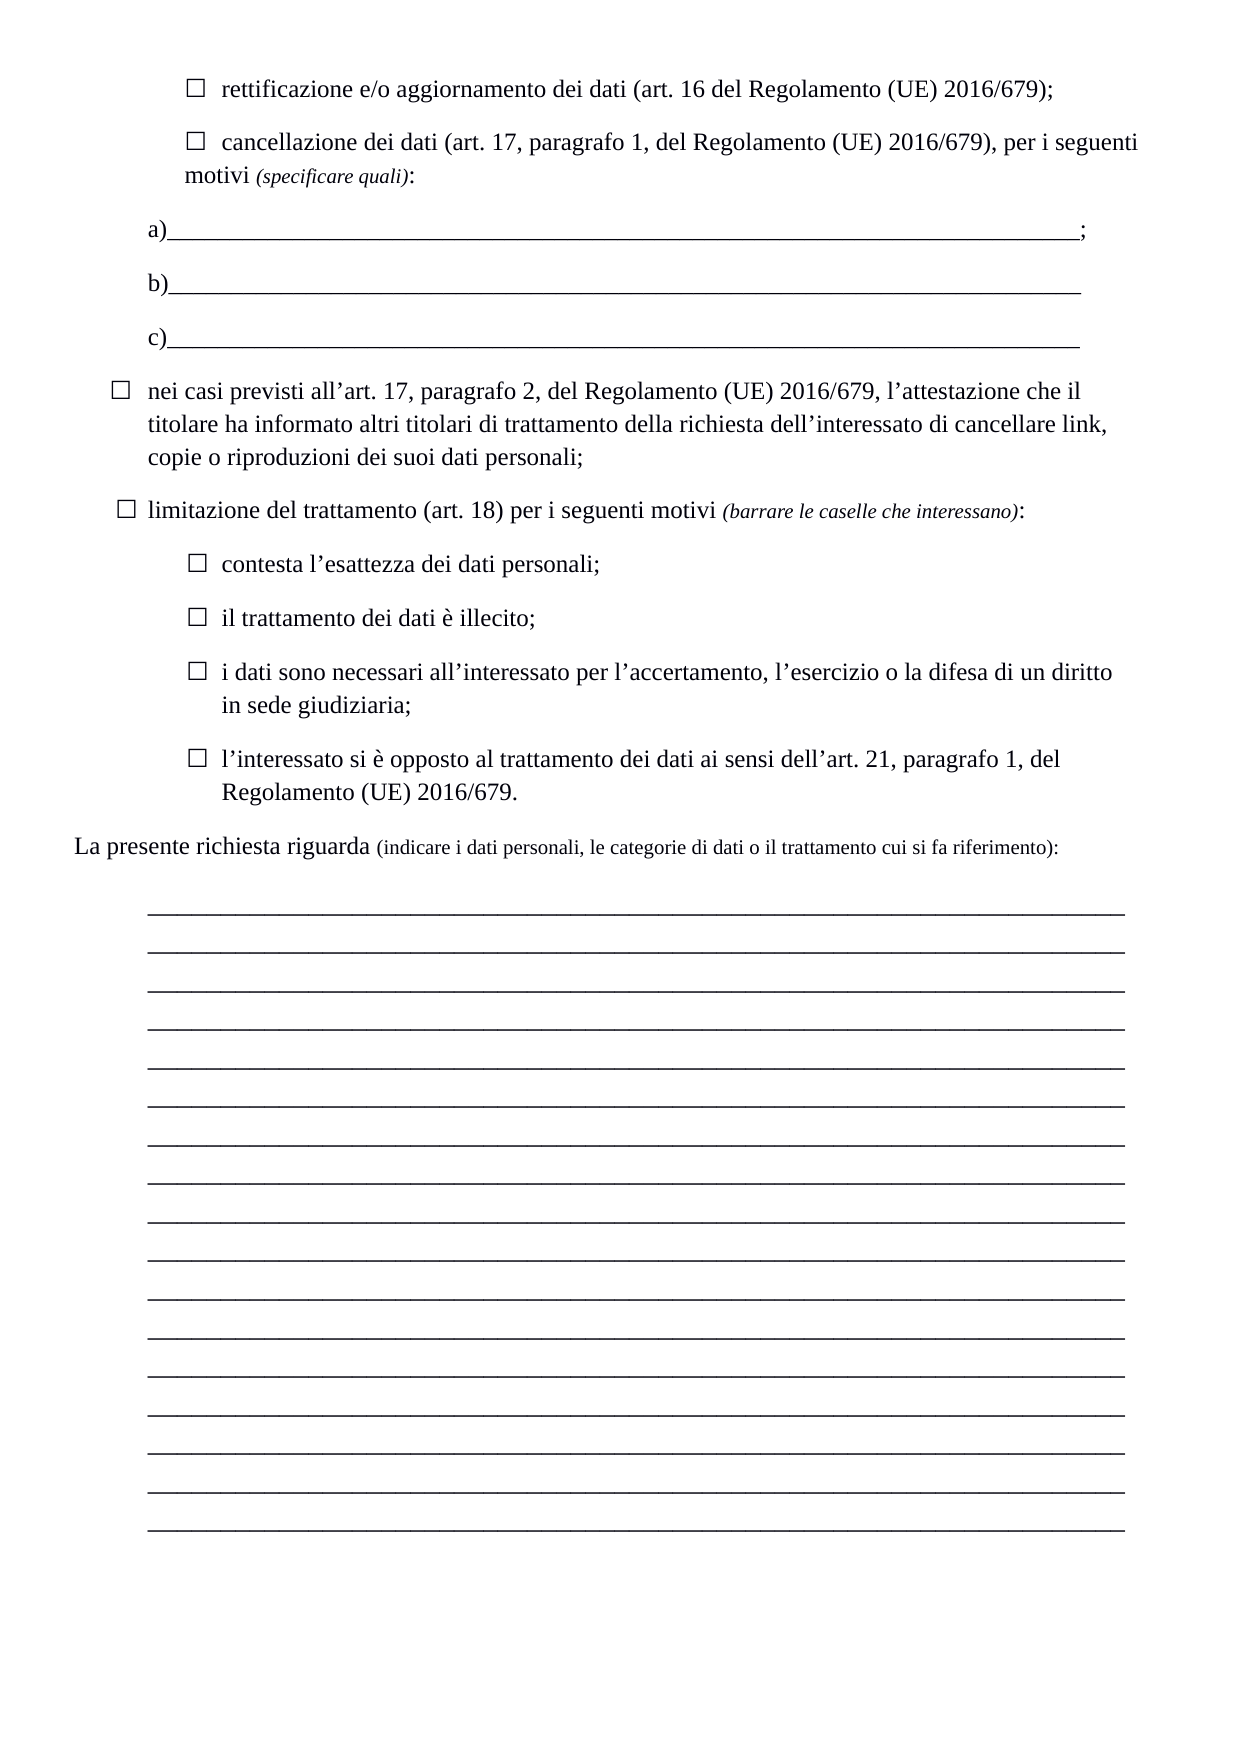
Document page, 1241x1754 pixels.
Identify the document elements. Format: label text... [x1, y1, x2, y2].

text ___________________________________________________________________________________________________________________________________________________________________________________________________________________________________________________________________________________________________________________________________________________________________________________________________________________________________________________________________________________________________________________________________________________________________________________________________________________________________________________________________________________________________________________________________________________________________________________________________________________________________________________________________________________________________________________________________________________________________________________________________________________________________________________________________________________________________________________________________________________________________________________ [148, 885, 1137, 1535]
text a)_________________________________________________________________________; [148, 214, 1137, 243]
text La presente richiesta riguarda (indicare i dati personali, le categorie di dati o il trattamento cui si fa riferimento): [74, 831, 1137, 860]
text c)_________________________________________________________________________ [148, 322, 1137, 351]
text b)_________________________________________________________________________ [148, 268, 1137, 297]
list ☐ contesta l’esattezza dei dati personali; [186, 549, 1166, 578]
list ☐ l’interessato si è opposto al trattamento dei dati ai sensi dell’art. 21, paragrafo 1, del Regolamento (UE) 2016/679. [186, 744, 1166, 806]
list ☐ il trattamento dei dati è illecito; [186, 603, 1166, 632]
list ☐ cancellazione dei dati (art. 17, paragrafo 1, del Regolamento (UE) 2016/679), per i seguenti motivi (specificare quali): [184, 127, 1166, 189]
list ☐ limitazione del trattamento (art. 18) per i seguenti motivi (barrare le caselle che interessano): [115, 496, 1166, 524]
list ☐ i dati sono necessari all’interessato per l’accertamento, l’esercizio o la difesa di un diritto in sede giudiziaria; [186, 657, 1166, 719]
text ☐ nei casi previsti all’art. 17, paragrafo 2, del Regolamento (UE) 2016/679, l’attestazione che il titolare ha informato altri titolari di trattamento della richiesta dell’interessato di cancellare link, copie o riproduzioni dei suoi dati personali; [109, 376, 1166, 471]
list ☐ rettificazione e/o aggiornamento dei dati (art. 16 del Regolamento (UE) 2016/679); [184, 74, 1166, 103]
